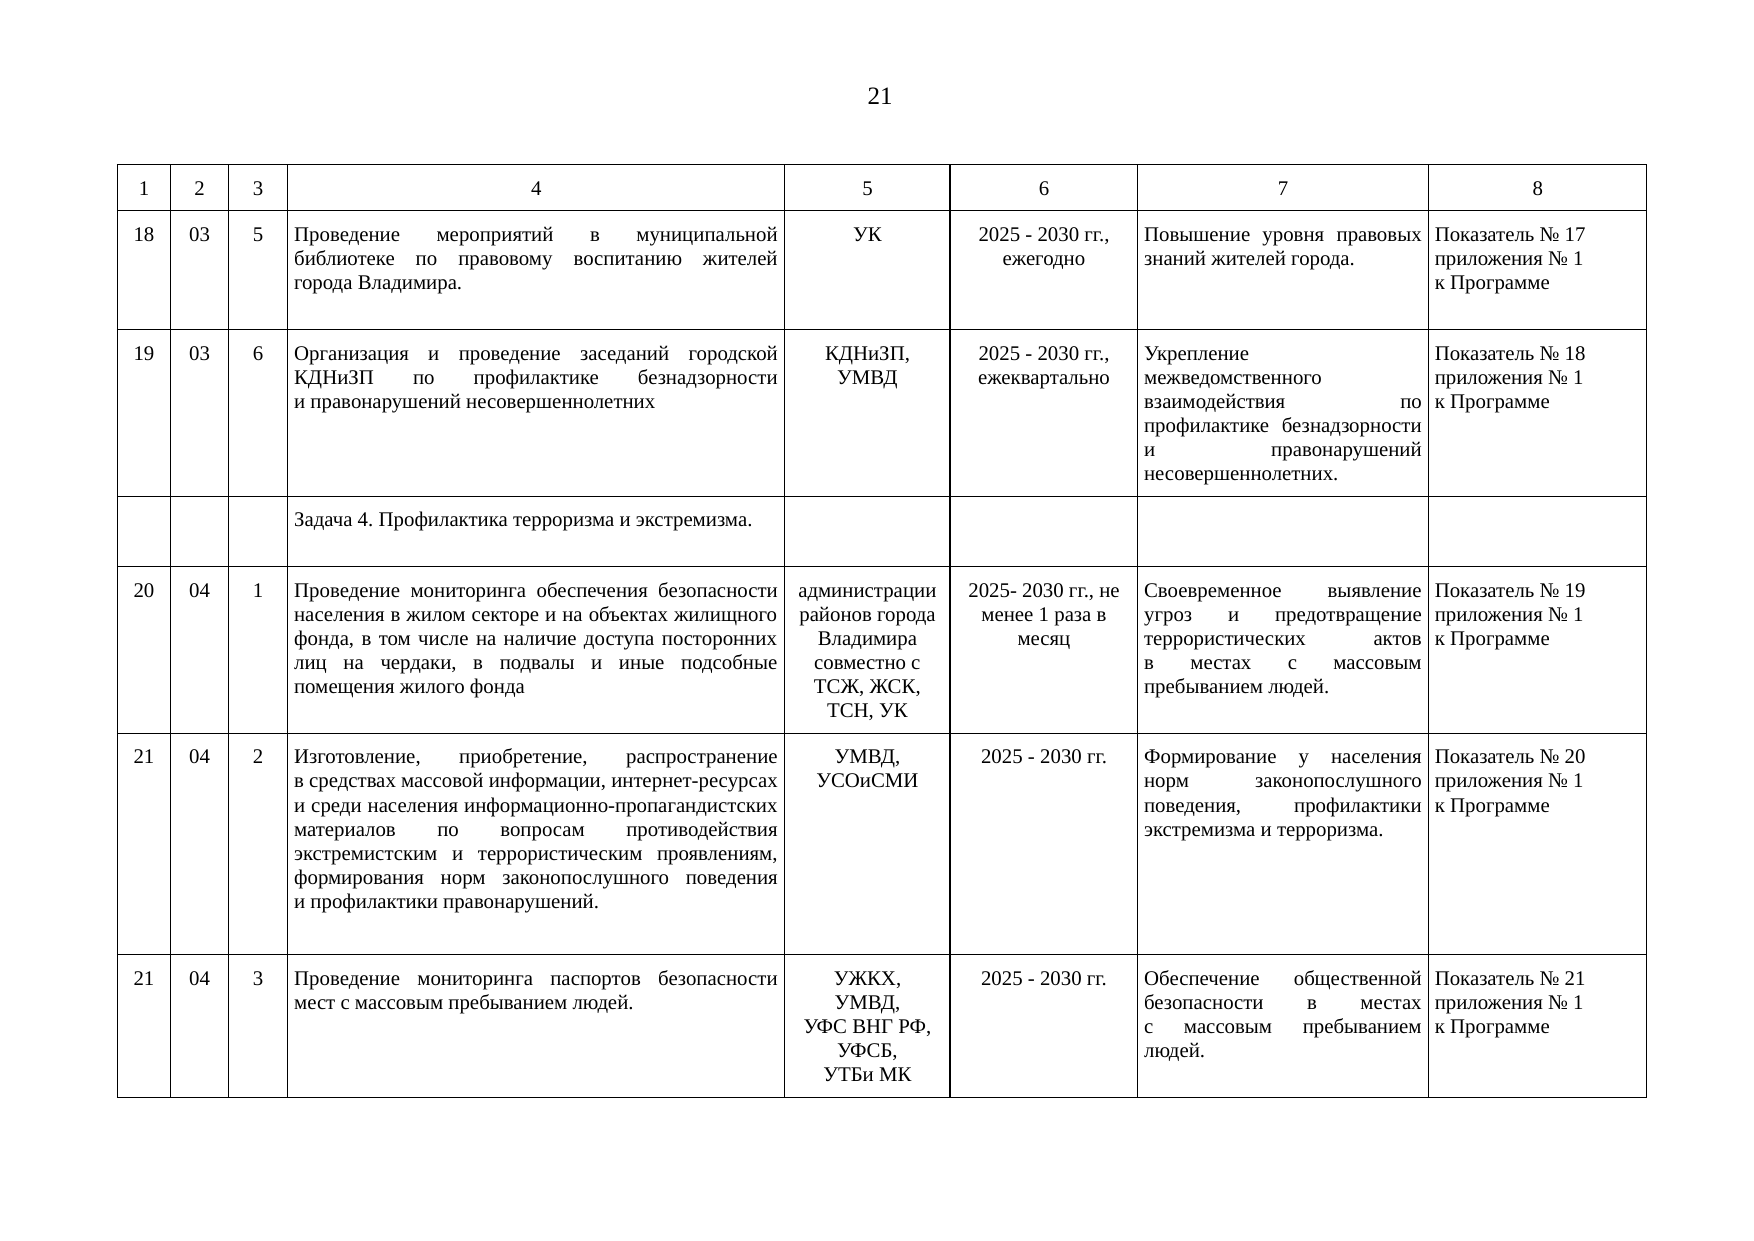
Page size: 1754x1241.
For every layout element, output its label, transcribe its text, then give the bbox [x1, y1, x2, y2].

table_cell 03 [171, 211, 228, 329]
table_cell 1 [229, 567, 287, 733]
table_cell Показатель № 21 приложения № 1 к Программе [1429, 955, 1646, 1097]
table_cell Формирование у населения норм законопослушного поведения, профилактики экстремизма и терроризма. [1138, 734, 1428, 954]
table_cell 2025 - 2030 гг. [951, 955, 1137, 1097]
table_cell [229, 497, 287, 566]
table_cell Укрепление межведомственного взаимодействия по профилактике безнадзорности и правонарушений несовершеннолетних. [1138, 330, 1428, 496]
table_cell Обеспечение общественной безопасности в местах с массовым пребыванием людей. [1138, 955, 1428, 1097]
table_cell КДНиЗП, УМВД [785, 330, 949, 496]
table_cell 2025 - 2030 гг., ежегодно [951, 211, 1137, 329]
table_cell 2 [171, 165, 228, 210]
table_cell 6 [229, 330, 287, 496]
table_cell [1138, 497, 1428, 566]
table_cell 8 [1429, 165, 1646, 210]
table_cell 19 [118, 330, 170, 496]
table_cell Повышение уровня правовых знаний жителей города. [1138, 211, 1428, 329]
table_cell 3 [229, 165, 287, 210]
table_cell Показатель № 19 приложения № 1 к Программе [1429, 567, 1646, 733]
table_cell Показатель № 20 приложения № 1 к Программе [1429, 734, 1646, 954]
table_cell УК [785, 211, 949, 329]
table_cell 5 [785, 165, 949, 210]
table_cell Проведение мониторинга обеспечения безопасности населения в жилом секторе и на объектах жилищного фонда, в том числе на наличие доступа посторонних лиц на чердаки, в подвалы и иные подсобные помещения жилого фонда [288, 567, 784, 733]
table_cell 1 [118, 165, 170, 210]
table_cell [171, 497, 228, 566]
table_cell 20 [118, 567, 170, 733]
table_cell 04 [171, 734, 228, 954]
table_cell [785, 497, 949, 566]
table_cell 2025 - 2030 гг. [951, 734, 1137, 954]
table_cell 3 [229, 955, 287, 1097]
table_cell Показатель № 18 приложения № 1 к Программе [1429, 330, 1646, 496]
table_cell 5 [229, 211, 287, 329]
table_cell [118, 497, 170, 566]
table_cell 18 [118, 211, 170, 329]
table_cell Организация и проведение заседаний городской КДНиЗП по профилактике безнадзорности и правонарушений несовершеннолетних [288, 330, 784, 496]
table_cell Проведение мероприятий в муниципальной библиотеке по правовому воспитанию жителей города Владимира. [288, 211, 784, 329]
table_cell Своевременное выявление угроз и предотвращение террористических актов в местах с массовым пребыванием людей. [1138, 567, 1428, 733]
table_cell Показатель № 17 приложения № 1 к Программе [1429, 211, 1646, 329]
table_cell 2025- 2030 гг., не менее 1 раза в месяц [951, 567, 1137, 733]
table_cell 4 [288, 165, 784, 210]
table_cell УМВД, УСОиСМИ [785, 734, 949, 954]
table_cell [951, 497, 1137, 566]
table_cell администрации районов города Владимира совместно с ТСЖ, ЖСК, ТСН, УК [785, 567, 949, 733]
table_cell 21 [118, 955, 170, 1097]
table_cell 04 [171, 955, 228, 1097]
table_cell Задача 4. Профилактика терроризма и экстремизма. [288, 497, 784, 566]
table_cell 2 [229, 734, 287, 954]
table_cell Проведение мониторинга паспортов безопасности мест с массовым пребыванием людей. [288, 955, 784, 1097]
table_cell 6 [951, 165, 1137, 210]
table_cell 03 [171, 330, 228, 496]
table_cell 2025 - 2030 гг., ежеквартально [951, 330, 1137, 496]
table_cell Изготовление, приобретение, распространение в средствах массовой информации, интернет-ресурсах и среди населения информационно-пропагандистских материалов по вопросам противодействия экстремистским и террористическим проявлениям, формирования норм законопослушного поведения и профилактики правонарушений. [288, 734, 784, 954]
table_cell УЖКХ, УМВД, УФС ВНГ РФ, УФСБ, УТБи МК [785, 955, 949, 1097]
table_cell 7 [1138, 165, 1428, 210]
table_cell 04 [171, 567, 228, 733]
table_cell 21 [118, 734, 170, 954]
table_cell [1429, 497, 1646, 566]
